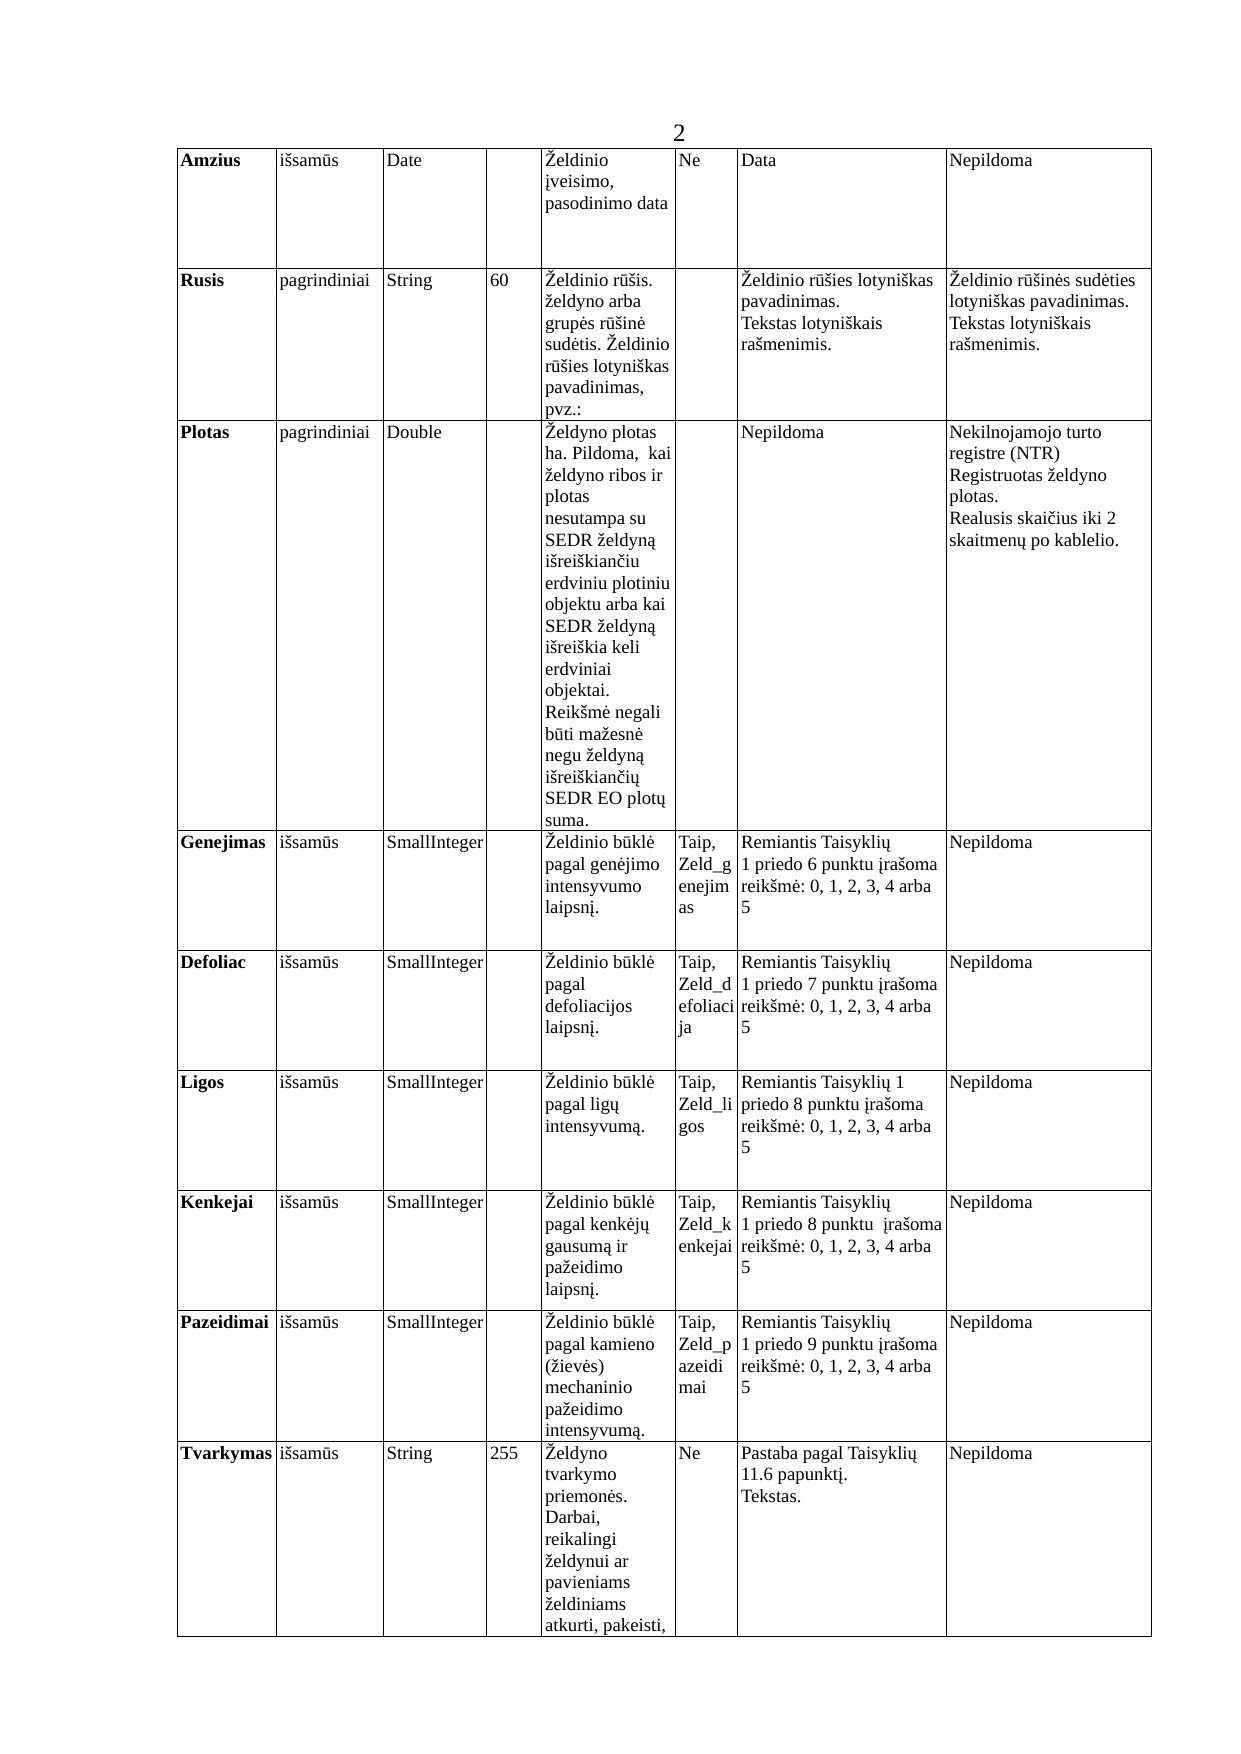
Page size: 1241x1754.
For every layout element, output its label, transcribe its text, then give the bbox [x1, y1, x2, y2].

table_cell išsamūs [277, 1191, 383, 1310]
table_cell Želdinio įveisimo, pasodinimo data [542, 149, 675, 268]
table_cell Nepildoma [947, 1311, 1151, 1441]
table_cell Želdinio būklė pagal kenkėjų gausumą ir pažeidimo laipsnį. [542, 1191, 675, 1310]
table_cell SmallInteger [384, 1191, 486, 1310]
table_cell Pastaba pagal Taisyklių 11.6 papunktį. Tekstas. [738, 1442, 946, 1636]
table_cell [676, 421, 737, 830]
table_cell Želdinio būklė pagal defoliacijos laipsnį. [542, 951, 675, 1070]
table_cell pagrindiniai [277, 269, 383, 419]
table_cell Ne [676, 149, 737, 268]
table_cell SmallInteger [384, 1311, 486, 1441]
table_cell Nepildoma [947, 831, 1151, 950]
table_cell SmallInteger [384, 1071, 486, 1190]
table_cell Data [738, 149, 946, 268]
table_cell Nepildoma [947, 951, 1151, 1070]
table_cell Remiantis Taisyklių 1 priedo 8 punktu įrašoma reikšmė: 0, 1, 2, 3, 4 arba 5 [738, 1191, 946, 1310]
table_cell išsamūs [277, 1311, 383, 1441]
table_cell Taip, Zeld_genejimas [676, 831, 737, 950]
table_cell SmallInteger [384, 831, 486, 950]
table_cell Želdinio rūšis. želdyno arba grupės rūšinė sudėtis. Želdinio rūšies lotyniškas pavadinimas, pvz.: [542, 269, 675, 419]
table_cell [487, 1071, 541, 1190]
table_cell [487, 1311, 541, 1441]
table_cell String [384, 1442, 486, 1636]
table_cell [487, 149, 541, 268]
table_cell išsamūs [277, 831, 383, 950]
table_cell Pazeidimai [178, 1311, 276, 1441]
table_cell [487, 831, 541, 950]
table_cell Taip, Zeld_pazeidimai [676, 1311, 737, 1441]
table_cell String [384, 269, 486, 419]
table_cell Ligos [178, 1071, 276, 1190]
table_cell Remiantis Taisyklių 1 priedo 7 punktu įrašoma reikšmė: 0, 1, 2, 3, 4 arba 5 [738, 951, 946, 1070]
table_cell Remiantis Taisyklių 1 priedo 8 punktu įrašoma reikšmė: 0, 1, 2, 3, 4 arba 5 [738, 1071, 946, 1190]
table_cell Nekilnojamojo turto registre (NTR) Registruotas želdyno plotas. Realusis skaičius iki 2 skaitmenų po kablelio. [947, 421, 1151, 830]
table_cell Želdinio rūšinės sudėties lotyniškas pavadinimas. Tekstas lotyniškais rašmenimis. [947, 269, 1151, 419]
table_cell Želdinio būklė pagal kamieno (žievės) mechaninio pažeidimo intensyvumą. [542, 1311, 675, 1441]
table_cell [487, 951, 541, 1070]
table_cell Nepildoma [947, 1442, 1151, 1636]
table_cell Genejimas [178, 831, 276, 950]
table_cell Nepildoma [738, 421, 946, 830]
table_cell Želdyno plotas ha. Pildoma, kai želdyno ribos ir plotas nesutampa su SEDR želdyną išreiškiančiu erdviniu plotiniu objektu arba kai SEDR želdyną išreiškia keli erdviniai objektai. Reikšmė negali būti mažesnė negu želdyną išreiškiančių SEDR EO plotų suma. [542, 421, 675, 830]
table_cell Plotas [178, 421, 276, 830]
table_cell Remiantis Taisyklių 1 priedo 9 punktu įrašoma reikšmė: 0, 1, 2, 3, 4 arba 5 [738, 1311, 946, 1441]
table_cell Tvarkymas [178, 1442, 276, 1636]
table_cell Želdinio būklė pagal ligų intensyvumą. [542, 1071, 675, 1190]
table_cell Amzius [178, 149, 276, 268]
table_cell 60 [487, 269, 541, 419]
table_cell 255 [487, 1442, 541, 1636]
table_cell Taip, Zeld_defoliacija [676, 951, 737, 1070]
table_cell išsamūs [277, 951, 383, 1070]
table_cell išsamūs [277, 1071, 383, 1190]
table_cell Kenkejai [178, 1191, 276, 1310]
table_cell [487, 421, 541, 830]
table_cell Remiantis Taisyklių 1 priedo 6 punktu įrašoma reikšmė: 0, 1, 2, 3, 4 arba 5 [738, 831, 946, 950]
table_cell Želdinio rūšies lotyniškas pavadinimas. Tekstas lotyniškais rašmenimis. [738, 269, 946, 419]
table_cell Ne [676, 1442, 737, 1636]
table_cell Rusis [178, 269, 276, 419]
table_cell Double [384, 421, 486, 830]
table_cell išsamūs [277, 1442, 383, 1636]
table_cell [676, 269, 737, 419]
table_cell pagrindiniai [277, 421, 383, 830]
table_cell išsamūs [277, 149, 383, 268]
table_cell Želdyno tvarkymo priemonės. Darbai, reikalingi želdynui ar pavieniams želdiniams atkurti, pakeisti, [542, 1442, 675, 1636]
table_cell Želdinio būklė pagal genėjimo intensyvumo laipsnį. [542, 831, 675, 950]
table_cell Nepildoma [947, 1071, 1151, 1190]
table_cell Nepildoma [947, 149, 1151, 268]
table_cell Defoliac [178, 951, 276, 1070]
table_cell SmallInteger [384, 951, 486, 1070]
table_cell Date [384, 149, 486, 268]
table_cell Nepildoma [947, 1191, 1151, 1310]
table_cell Taip, Zeld_ligos [676, 1071, 737, 1190]
table_cell [487, 1191, 541, 1310]
table_cell Taip, Zeld_kenkejai [676, 1191, 737, 1310]
